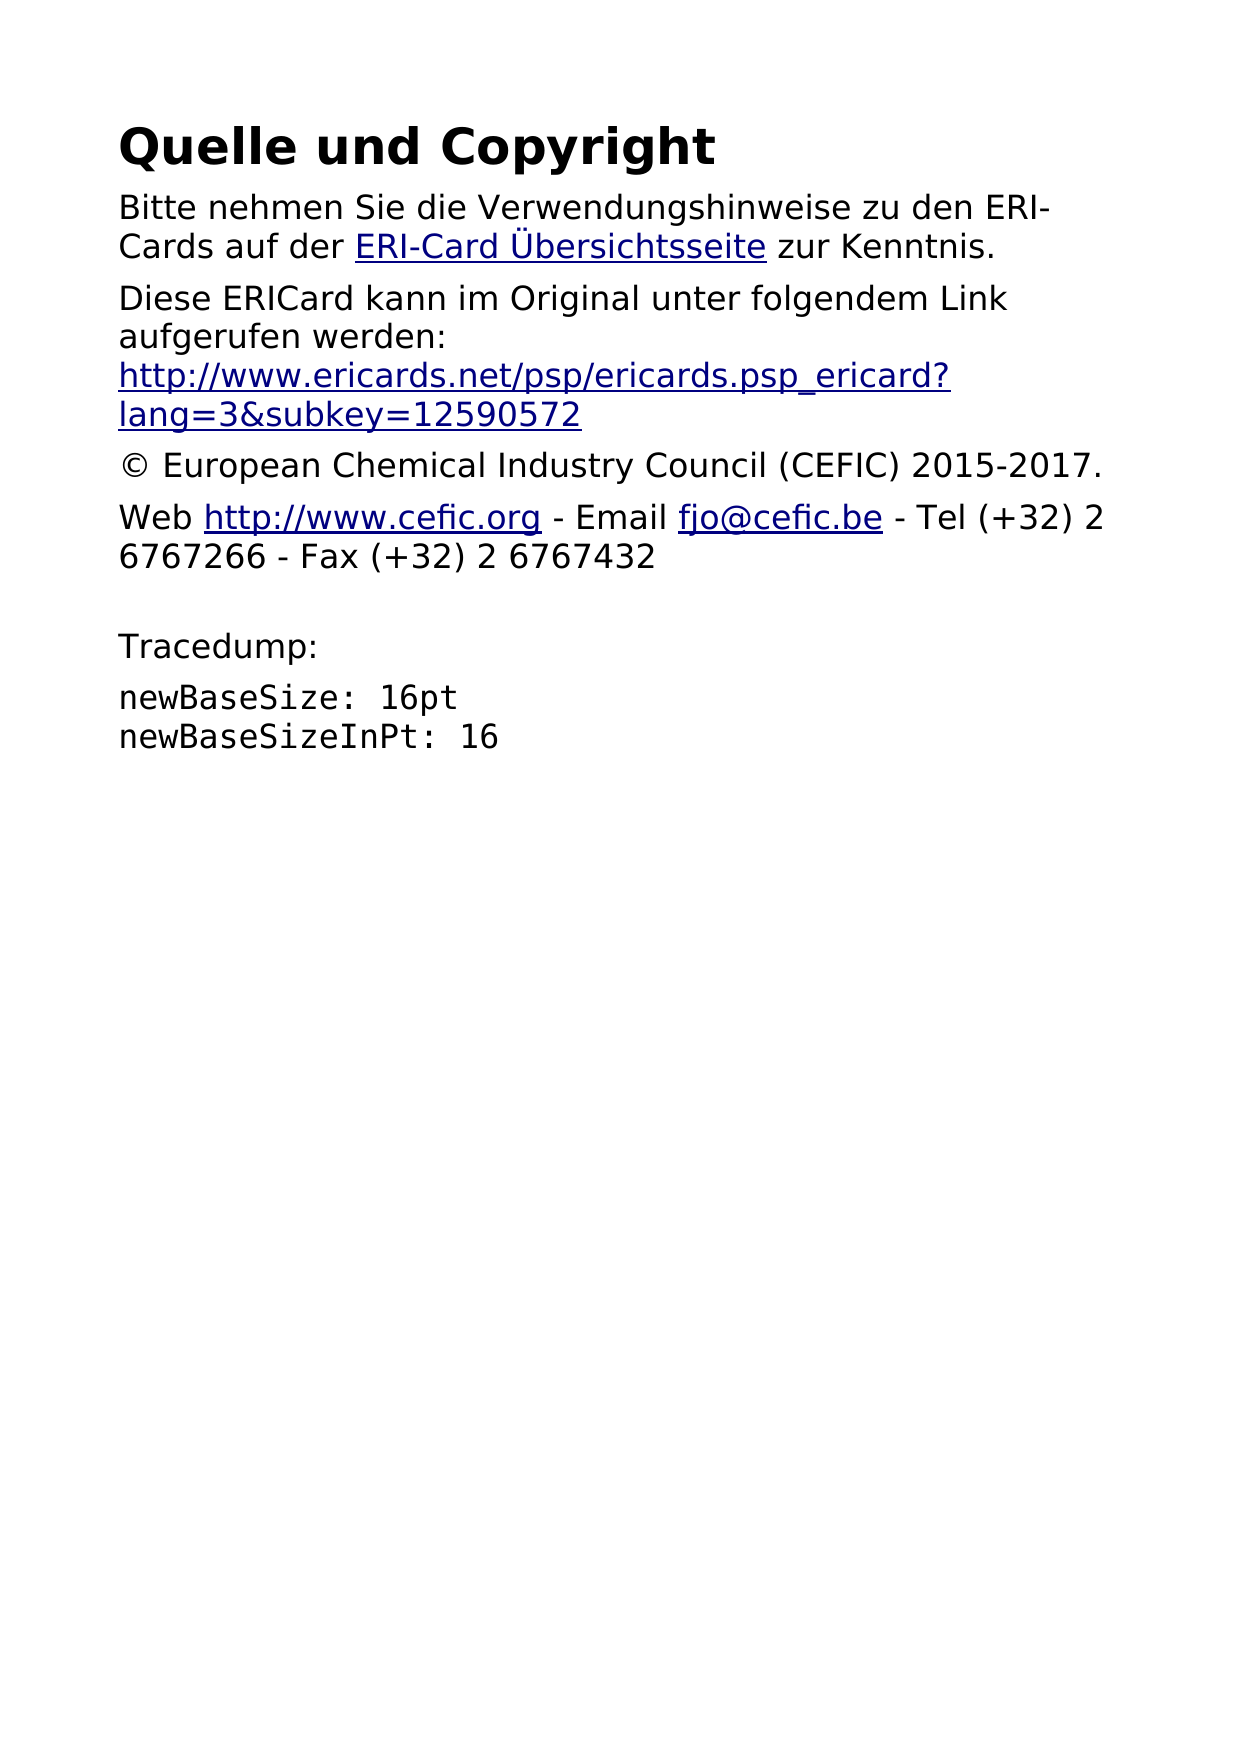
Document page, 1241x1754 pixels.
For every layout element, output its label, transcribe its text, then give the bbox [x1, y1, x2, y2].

text Web http://www.cefic.org - Email fjo@cefic.be - Tel (+32) 2 6767266 - Fax (+32) 2 6767432 [118, 498, 1122, 576]
text newBaseSize: 16pt newBaseSizeInPt: 16 [118, 679, 1122, 756]
text Diese ERICard kann im Original unter folgendem Link aufgerufen werden: http://www.ericards.net/psp/ericards.psp_ericard?lang=3&subkey=12590572 [118, 279, 1122, 434]
text Tracedump: [118, 588, 1122, 666]
text © European Chemical Industry Council (CEFIC) 2015-2017. [118, 447, 1122, 486]
text Bitte nehmen Sie die Verwendungshinweise zu den ERI-Cards auf der ERI-Card Übersichtsseite zur Kenntnis. [118, 189, 1122, 267]
subtitle Quelle und Copyright [118, 118, 1122, 176]
